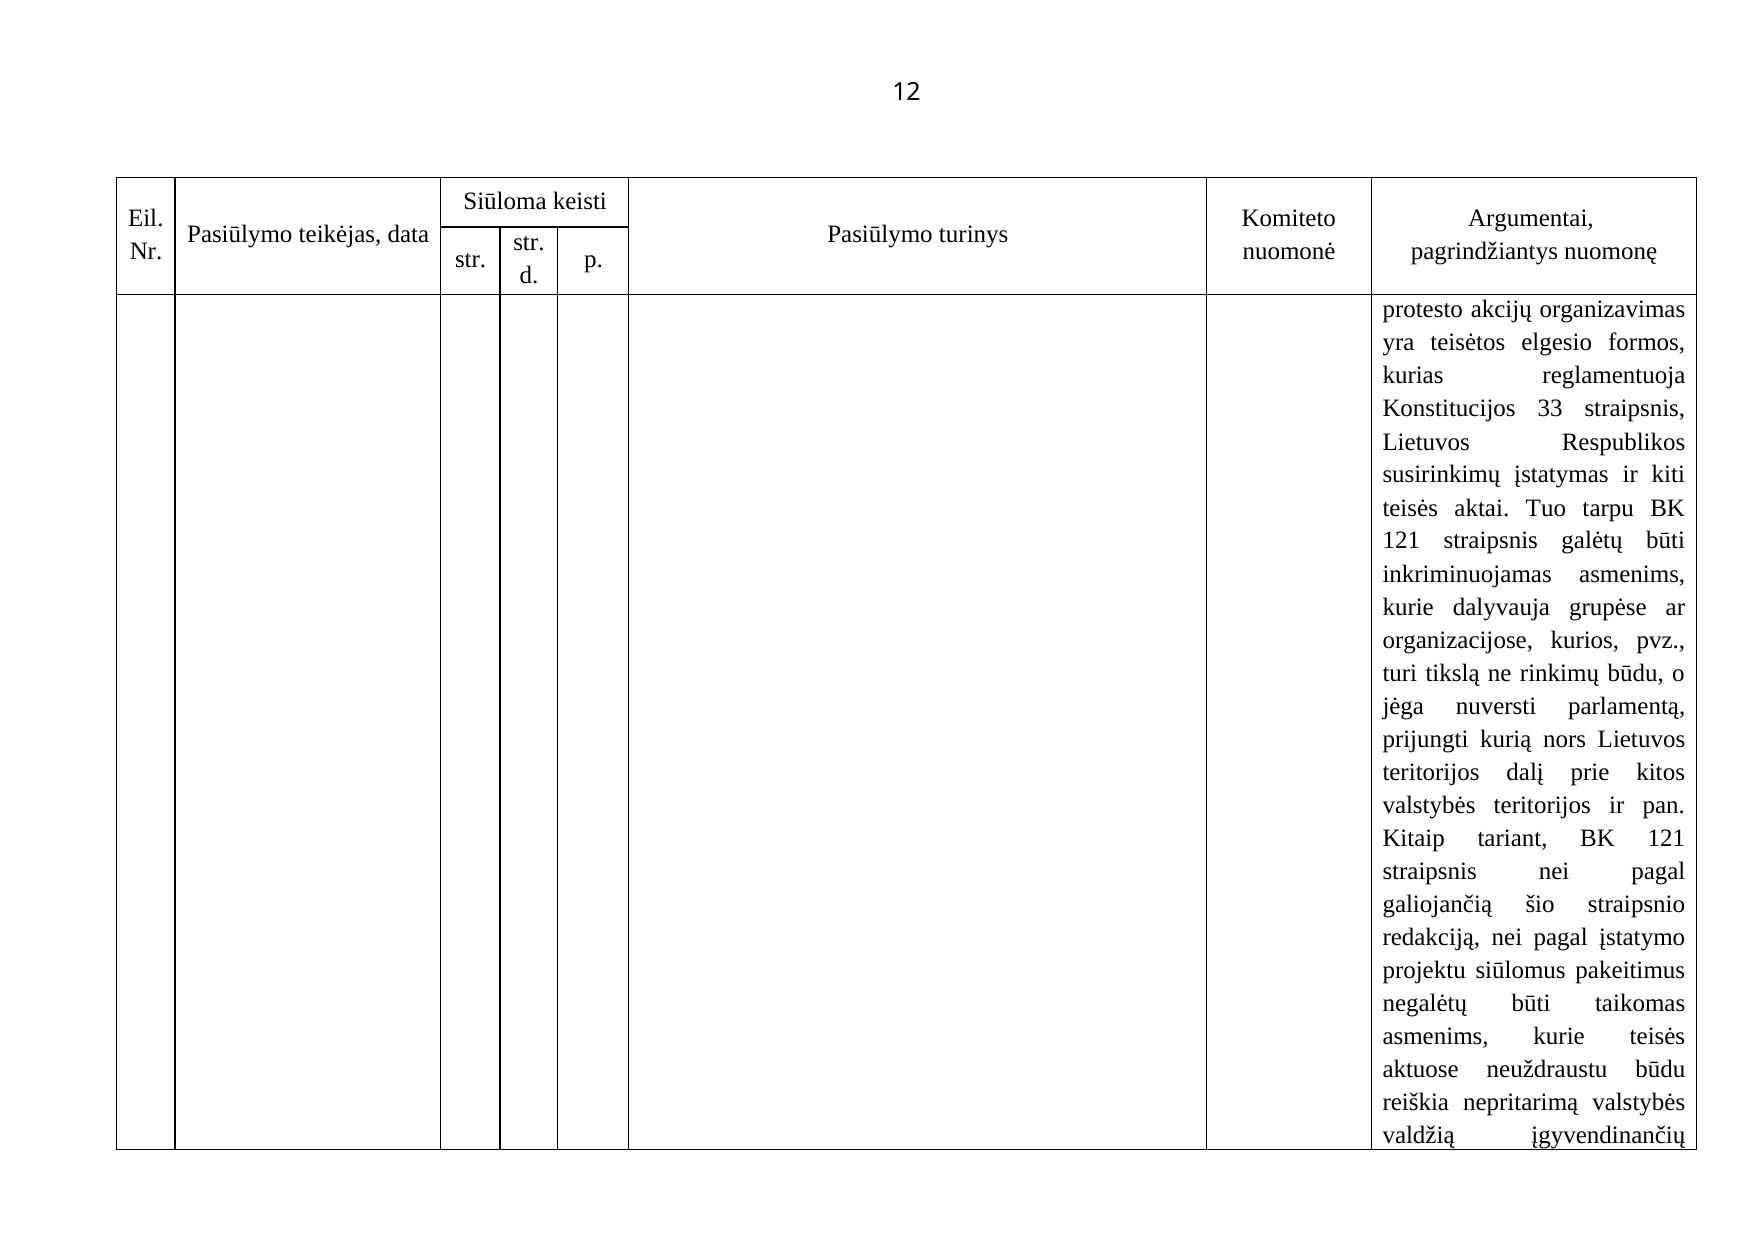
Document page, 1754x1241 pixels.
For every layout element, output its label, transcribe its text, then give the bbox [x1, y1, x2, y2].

table_cell [117, 295, 174, 1149]
table_cell [176, 295, 440, 1149]
table_cell [441, 295, 499, 1149]
table_cell str. d. [501, 228, 557, 293]
table_header Pasiūlymo teikėjas, data [176, 178, 440, 293]
table_header Eil. Nr. [117, 178, 174, 293]
table_header Komiteto nuomonė [1207, 178, 1371, 293]
table_cell [1207, 295, 1371, 1149]
table_header Siūloma keisti [441, 178, 628, 226]
table_header Pasiūlymo turinys [629, 178, 1206, 293]
table_cell [558, 295, 628, 1149]
table_header Argumentai, pagrindžiantys nuomonę [1372, 178, 1696, 293]
table_cell p. [558, 228, 628, 293]
table_cell str. [441, 228, 499, 293]
table_cell [501, 295, 557, 1149]
table_cell protesto akcijų organizavimas yra teisėtos elgesio formos, kurias reglamentuoja Konstitucijos 33 straipsnis, Lietuvos Respublikos susirinkimų įstatymas ir kiti teisės aktai. Tuo tarpu BK 121 straipsnis galėtų būti inkriminuojamas asmenims, kurie dalyvauja grupėse ar organizacijose, kurios, pvz., turi tikslą ne rinkimų būdu, o jėga nuversti parlamentą, prijungti kurią nors Lietuvos teritorijos dalį prie kitos valstybės teritorijos ir pan. Kitaip tariant, BK 121 straipsnis nei pagal galiojančią šio straipsnio redakciją, nei pagal įstatymo projektu siūlomus pakeitimus negalėtų būti taikomas asmenims, kurie teisės aktuose neuždraustu būdu reiškia nepritarimą valstybės valdžią įgyvendinančių [1372, 295, 1696, 1149]
table_cell [629, 295, 1206, 1149]
